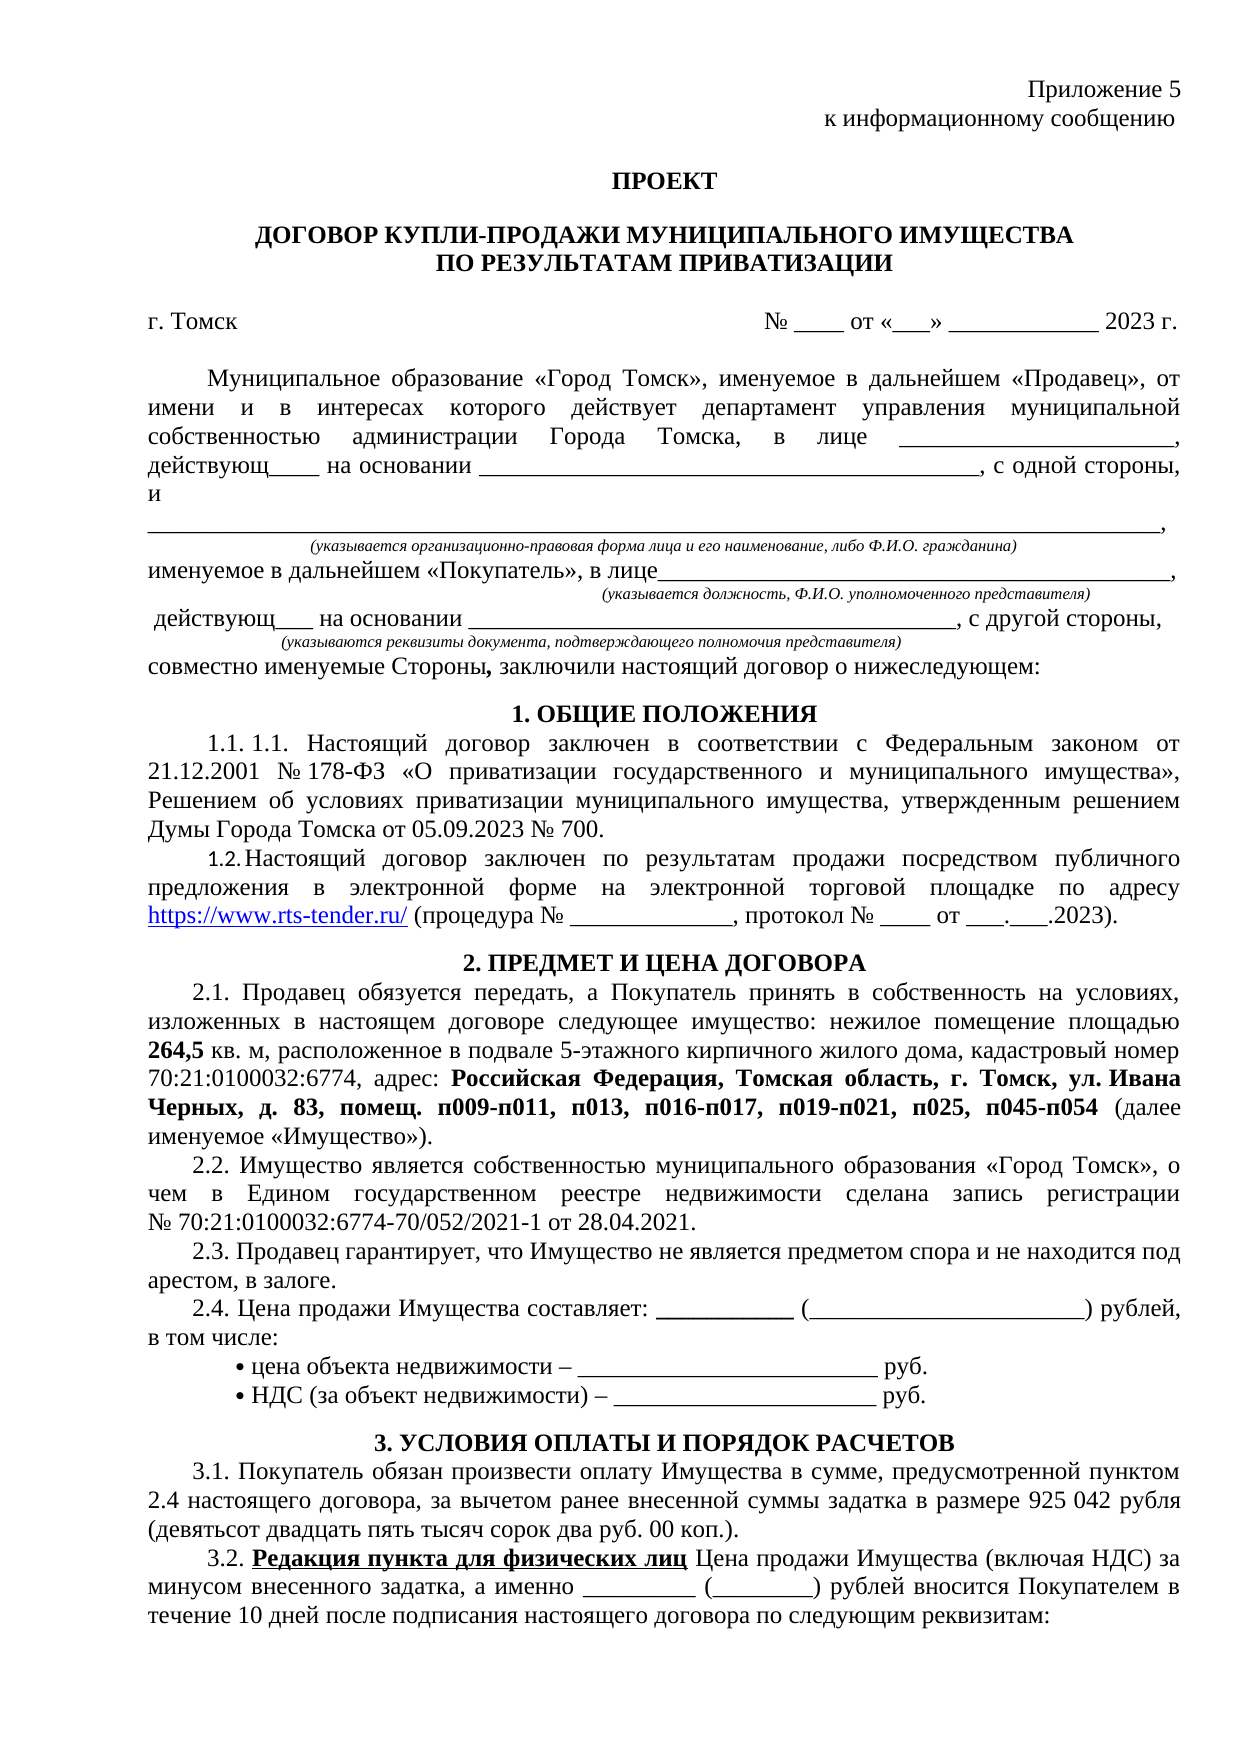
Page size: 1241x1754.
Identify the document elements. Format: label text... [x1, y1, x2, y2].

text действующ___ на основании _______________________________________, с другой стороны, [148, 603, 1181, 632]
text 3. УСЛОВИЯ ОПЛАТЫ И ПОРЯДОК РАСЧЕТОВ [148, 1428, 1181, 1456]
text 3.1. Покупатель обязан произвести оплату Имущества в сумме, предусмотренной пунктом 2.4 настоящего договора, за вычетом ранее внесенной суммы задатка в размере 925 042 рубля (девятьсот двадцать пять тысяч сорок два руб. 00 коп.). [148, 1456, 1181, 1543]
text (указывается организационно-правовая форма лица и его наименование, либо Ф.И.О. гражданина) [148, 536, 1181, 555]
text 3.2. Редакция пункта для физических лиц Цена продажи Имущества (включая НДС) за минусом внесенного задатка, а именно _________ (________) рублей вносится Покупателем в течение 10 дней после подписания настоящего договора по следующим реквизитам: [148, 1543, 1181, 1629]
text именуемое в дальнейшем «Покупатель», в лице_________________________________________, [148, 555, 1181, 584]
text к информационному сообщению [89, 103, 1181, 131]
text ПО РЕЗУЛЬТАТАМ ПРИВАТИЗАЦИИ [148, 248, 1181, 277]
text 2.4. Цена продажи Имущества составляет: ___________ (______________________) рублей, в том числе: [148, 1293, 1181, 1351]
text 1. ОБЩИЕ ПОЛОЖЕНИЯ [148, 699, 1181, 728]
text Муниципальное образование «Город Томск», именуемое в дальнейшем «Продавец», от имени и в интересах которого действует департамент управления муниципальной собственностью администрации Города Томска, в лице ______________________, действующ____ на основании ________________________________________, с одной стороны, и _________________________________________________________________________________, [148, 363, 1181, 536]
list Настоящий договор заключен по результатам продажи посредством публичного предложения в электронной форме на электронной торговой площадке по адресу https://www.rts-tender.ru/ (процедура № _____________, протокол № ____ от ___.___.2023). [148, 843, 1181, 929]
text (указывается должность, Ф.И.О. уполномоченного представителя) [148, 584, 1181, 603]
text 2. ПРЕДМЕТ И ЦЕНА ДОГОВОРА [148, 948, 1181, 977]
text совместно именуемые Стороны, заключили настоящий договор о нижеследующем: [148, 651, 1181, 680]
text (указываются реквизиты документа, подтверждающего полномочия представителя) [148, 632, 1181, 651]
text Приложение 5 [148, 74, 1181, 103]
list 1.1. Настоящий договор заключен в соответствии с Федеральным законом от 21.12.2001 № 178-ФЗ «О приватизации государственного и муниципального имущества», Решением об условиях приватизации муниципального имущества, утвержденным решением Думы Города Томска от 05.09.2023 № 700. [148, 728, 1181, 843]
text 2.2. Имущество является собственностью муниципального образования «Город Томск», о чем в Едином государственном реестре недвижимости сделана запись регистрации № 70:21:0100032:6774-70/052/2021-1 от 28.04.2021. [148, 1150, 1181, 1236]
text 2.1. Продавец обязуется передать, а Покупатель принять в собственность на условиях, изложенных в настоящем договоре следующее имущество: нежилое помещение площадью 264,5 кв. м, расположенное в подвале 5-этажного кирпичного жилого дома, кадастровый номер 70:21:0100032:6774, адрес: Российская Федерация, Томская область, г. Томск, ул. Ивана Черных, д. 83, помещ. п009-п011, п013, п016-п017, п019-п021, п025, п045-п054 (далее именуемое «Имущество»). [148, 977, 1181, 1150]
text 2.3. Продавец гарантирует, что Имущество не является предметом спора и не находится под арестом, в залоге. [148, 1236, 1181, 1293]
text г. Томск № ____ от «___» ____________ 2023 г. [148, 306, 1181, 335]
text ДОГОВОР КУПЛИ-ПРОДАЖИ МУНИЦИПАЛЬНОГО ИМУЩЕСТВА [148, 220, 1181, 248]
list НДС (за объект недвижимости) – _____________________ руб. [236, 1380, 1181, 1408]
text ПРОЕКТ [148, 166, 1181, 195]
list цена объекта недвижимости – ________________________ руб. [236, 1351, 1181, 1380]
